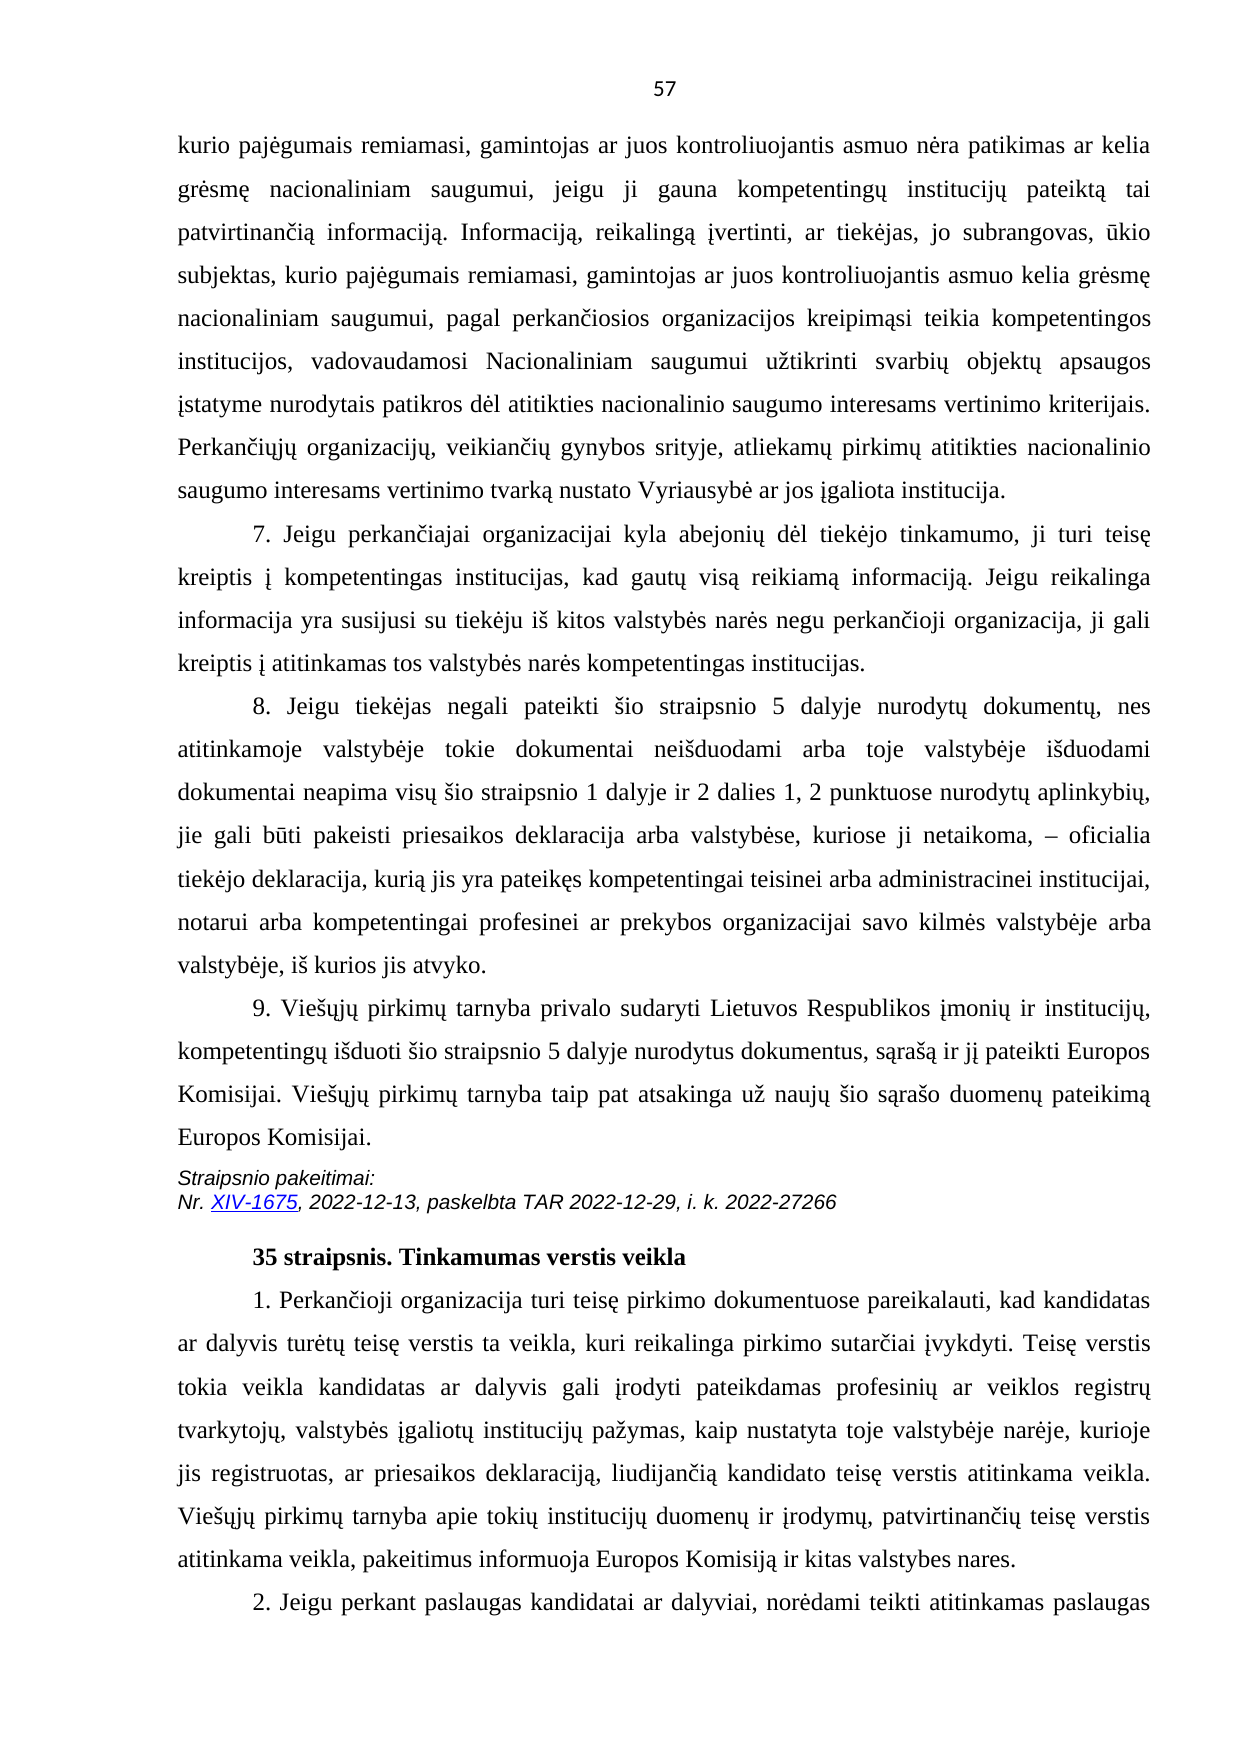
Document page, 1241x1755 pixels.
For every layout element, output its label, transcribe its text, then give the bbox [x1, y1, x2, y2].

text Nr. XIV-1675, 2022-12-13, paskelbta TAR 2022-12-29, i. k. 2022-27266 [177, 1189, 1152, 1213]
text 9. Viešųjų pirkimų tarnyba privalo sudaryti Lietuvos Respublikos įmonių ir institucijų, kompetentingų išduoti šio straipsnio 5 dalyje nurodytus dokumentus, sąrašą ir jį pateikti Europos Komisijai. Viešųjų pirkimų tarnyba taip pat atsakinga už naujų šio sąrašo duomenų pateikimą Europos Komisijai. [177, 993, 1152, 1151]
text kurio pajėgumais remiamasi, gamintojas ar juos kontroliuojantis asmuo nėra patikimas ar kelia grėsmę nacionaliniam saugumui, jeigu ji gauna kompetentingų institucijų pateiktą tai patvirtinančią informaciją. Informaciją, reikalingą įvertinti, ar tiekėjas, jo subrangovas, ūkio subjektas, kurio pajėgumais remiamasi, gamintojas ar juos kontroliuojantis asmuo kelia grėsmę nacionaliniam saugumui, pagal perkančiosios organizacijos kreipimąsi teikia kompetentingos institucijos, vadovaudamosi Nacionaliniam saugumui užtikrinti svarbių objektų apsaugos įstatyme nurodytais patikros dėl atitikties nacionalinio saugumo interesams vertinimo kriterijais. Perkančiųjų organizacijų, veikiančių gynybos srityje, atliekamų pirkimų atitikties nacionalinio saugumo interesams vertinimo tvarką nustato Vyriausybė ar jos įgaliota institucija. [177, 131, 1152, 504]
text 7. Jeigu perkančiajai organizacijai kyla abejonių dėl tiekėjo tinkamumo, ji turi teisę kreiptis į kompetentingas institucijas, kad gautų visą reikiamą informaciją. Jeigu reikalinga informacija yra susijusi su tiekėju iš kitos valstybės narės negu perkančioji organizacija, ji gali kreiptis į atitinkamas tos valstybės narės kompetentingas institucijas. [177, 519, 1152, 677]
text 35 straipsnis. Tinkamumas verstis veikla [177, 1242, 1152, 1271]
text 8. Jeigu tiekėjas negali pateikti šio straipsnio 5 dalyje nurodytų dokumentų, nes atitinkamoje valstybėje tokie dokumentai neišduodami arba toje valstybėje išduodami dokumentai neapima visų šio straipsnio 1 dalyje ir 2 dalies 1, 2 punktuose nurodytų aplinkybių, jie gali būti pakeisti priesaikos deklaracija arba valstybėse, kuriose ji netaikoma, – oficialia tiekėjo deklaracija, kurią jis yra pateikęs kompetentingai teisinei arba administracinei institucijai, notarui arba kompetentingai profesinei ar prekybos organizacijai savo kilmės valstybėje arba valstybėje, iš kurios jis atvyko. [177, 691, 1152, 979]
text Straipsnio pakeitimai: [177, 1166, 1152, 1189]
text 2. Jeigu perkant paslaugas kandidatai ar dalyviai, norėdami teikti atitinkamas paslaugas [177, 1587, 1152, 1616]
text 1. Perkančioji organizacija turi teisę pirkimo dokumentuose pareikalauti, kad kandidatas ar dalyvis turėtų teisę verstis ta veikla, kuri reikalinga pirkimo sutarčiai įvykdyti. Teisę verstis tokia veikla kandidatas ar dalyvis gali įrodyti pateikdamas profesinių ar veiklos registrų tvarkytojų, valstybės įgaliotų institucijų pažymas, kaip nustatyta toje valstybėje narėje, kurioje jis registruotas, ar priesaikos deklaraciją, liudijančią kandidato teisę verstis atitinkama veikla. Viešųjų pirkimų tarnyba apie tokių institucijų duomenų ir įrodymų, patvirtinančių teisę verstis atitinkama veikla, pakeitimus informuoja Europos Komisiją ir kitas valstybes nares. [177, 1285, 1152, 1573]
